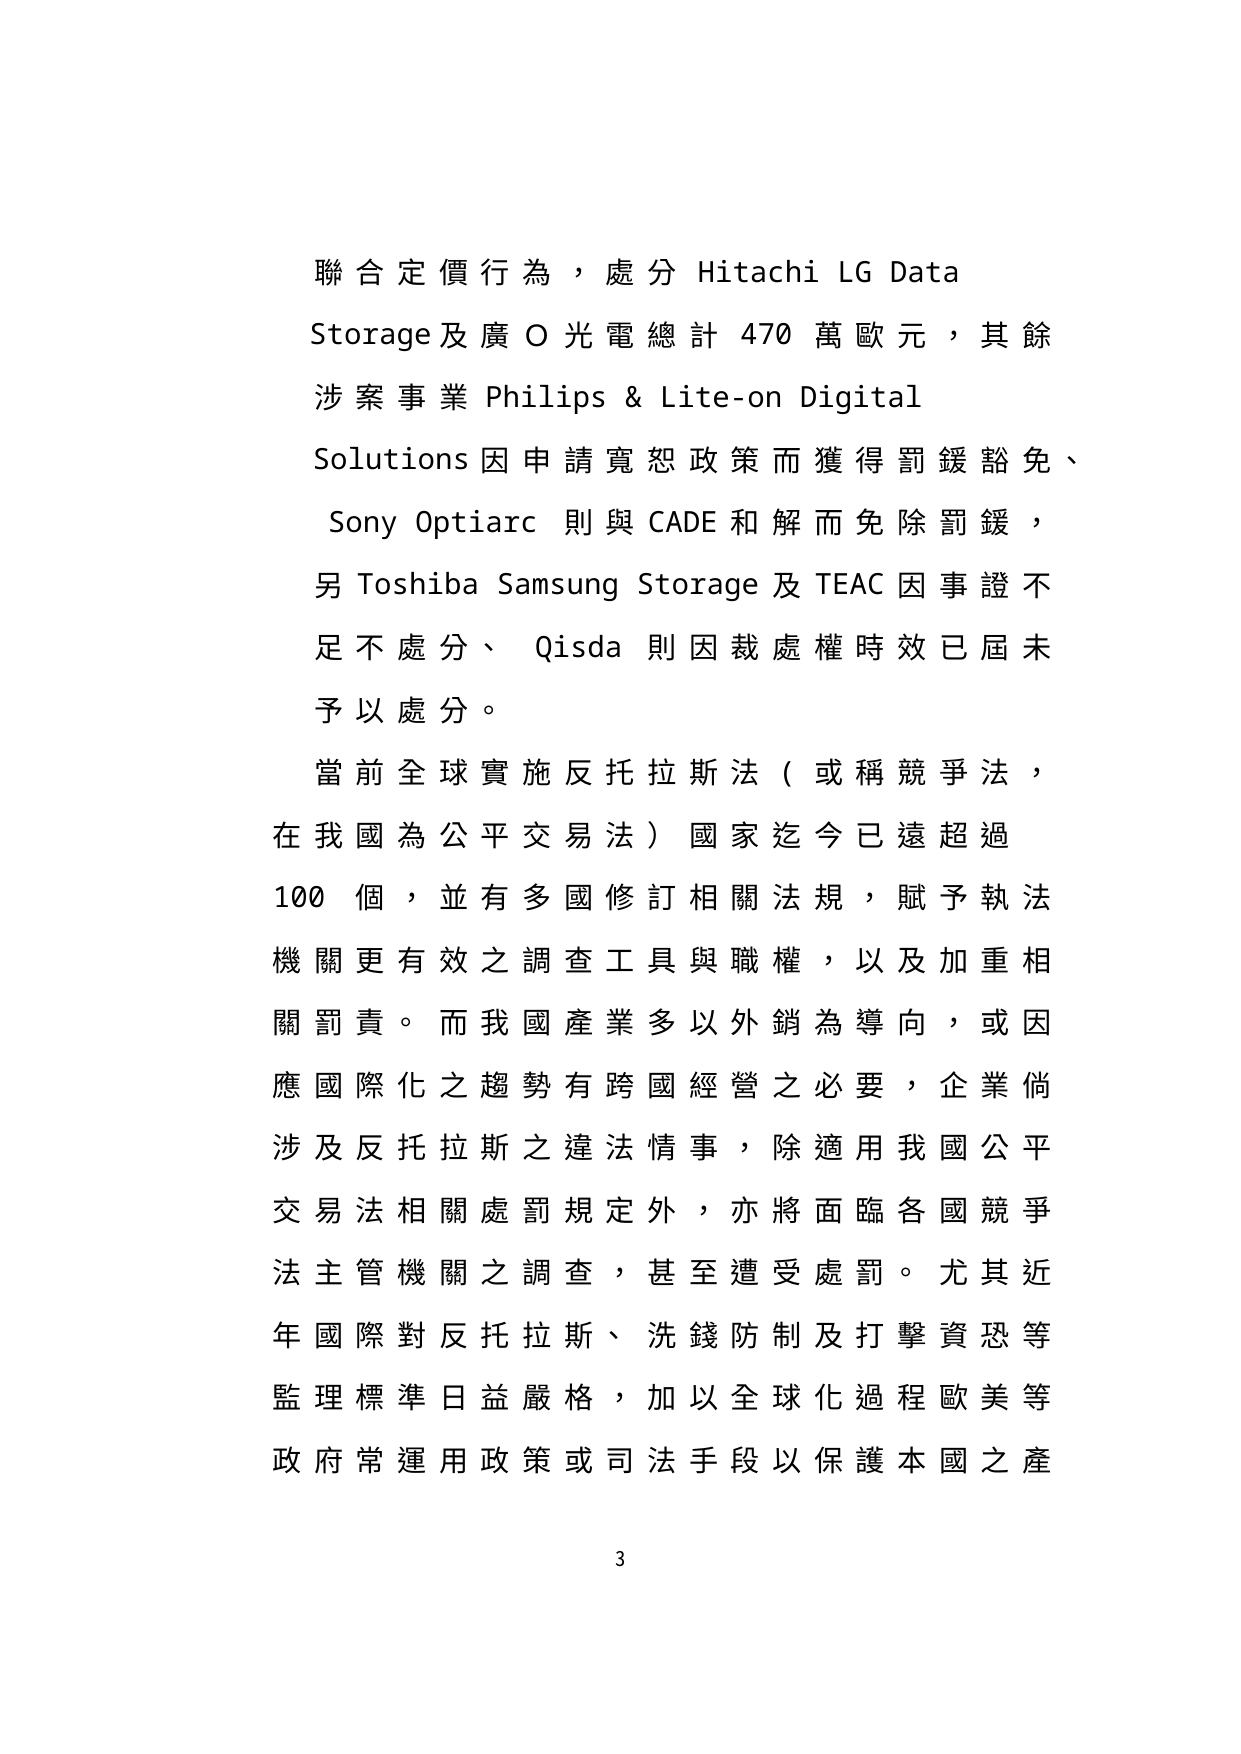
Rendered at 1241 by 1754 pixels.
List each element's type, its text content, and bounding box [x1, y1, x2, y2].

text (三)108年1月31日GCR（Global Competition Review）報導指出，巴西經濟防衛行政委員會（CADE）針對廣Ｏ光電、Hitachi-LG Data Storage等業者就光碟機為聯合定價行為，處分Hitachi LG Data Storage及廣Ｏ光電總計470萬歐元，其餘涉案事業Philips & Lite-on Digital Solutions因申請寬恕政策而獲得罰鍰豁免、Sony Optiarc則與CADE和解而免除罰鍰，另Toshiba Samsung Storage及TEAC因事證不足不處分、Qisda則因裁處權時效已屆未予以處分。 [242, 229, 1058, 729]
text 當前全球實施反托拉斯法(或稱競爭法，在我國為公平交易法）國家迄今已遠超過 100 個，並有多國修訂相關法規，賦予執法機關更有效之調查工具與職權，以及加重相關罰責。而我國產業多以外銷為導向，或因應國際化之趨勢有跨國經營之必要，企業倘涉及反托拉斯之違法情事，除適用我國公平交易法相關處罰規定外，亦將面臨各國競爭法主管機關之調查，甚至遭受處罰。尤其近年國際對反托拉斯、洗錢防制及打擊資恐等監理標準日益嚴格，加以全球化過程歐美等政府常運用政策或司法手段以保護本國之產業。故對於前述我國企業近年可能因輕忽法律風險，抑或認為自身並未與其他競爭事業勾結、一起合意漲價，而遭美國反托拉斯法、歐盟等國競爭法列為執法對象，甚至被認定參與聯合競爭遭致處罰，凸顯反托拉斯後續衍生法令遵循風險控管問題日趨重要。 [242, 729, 1058, 1479]
